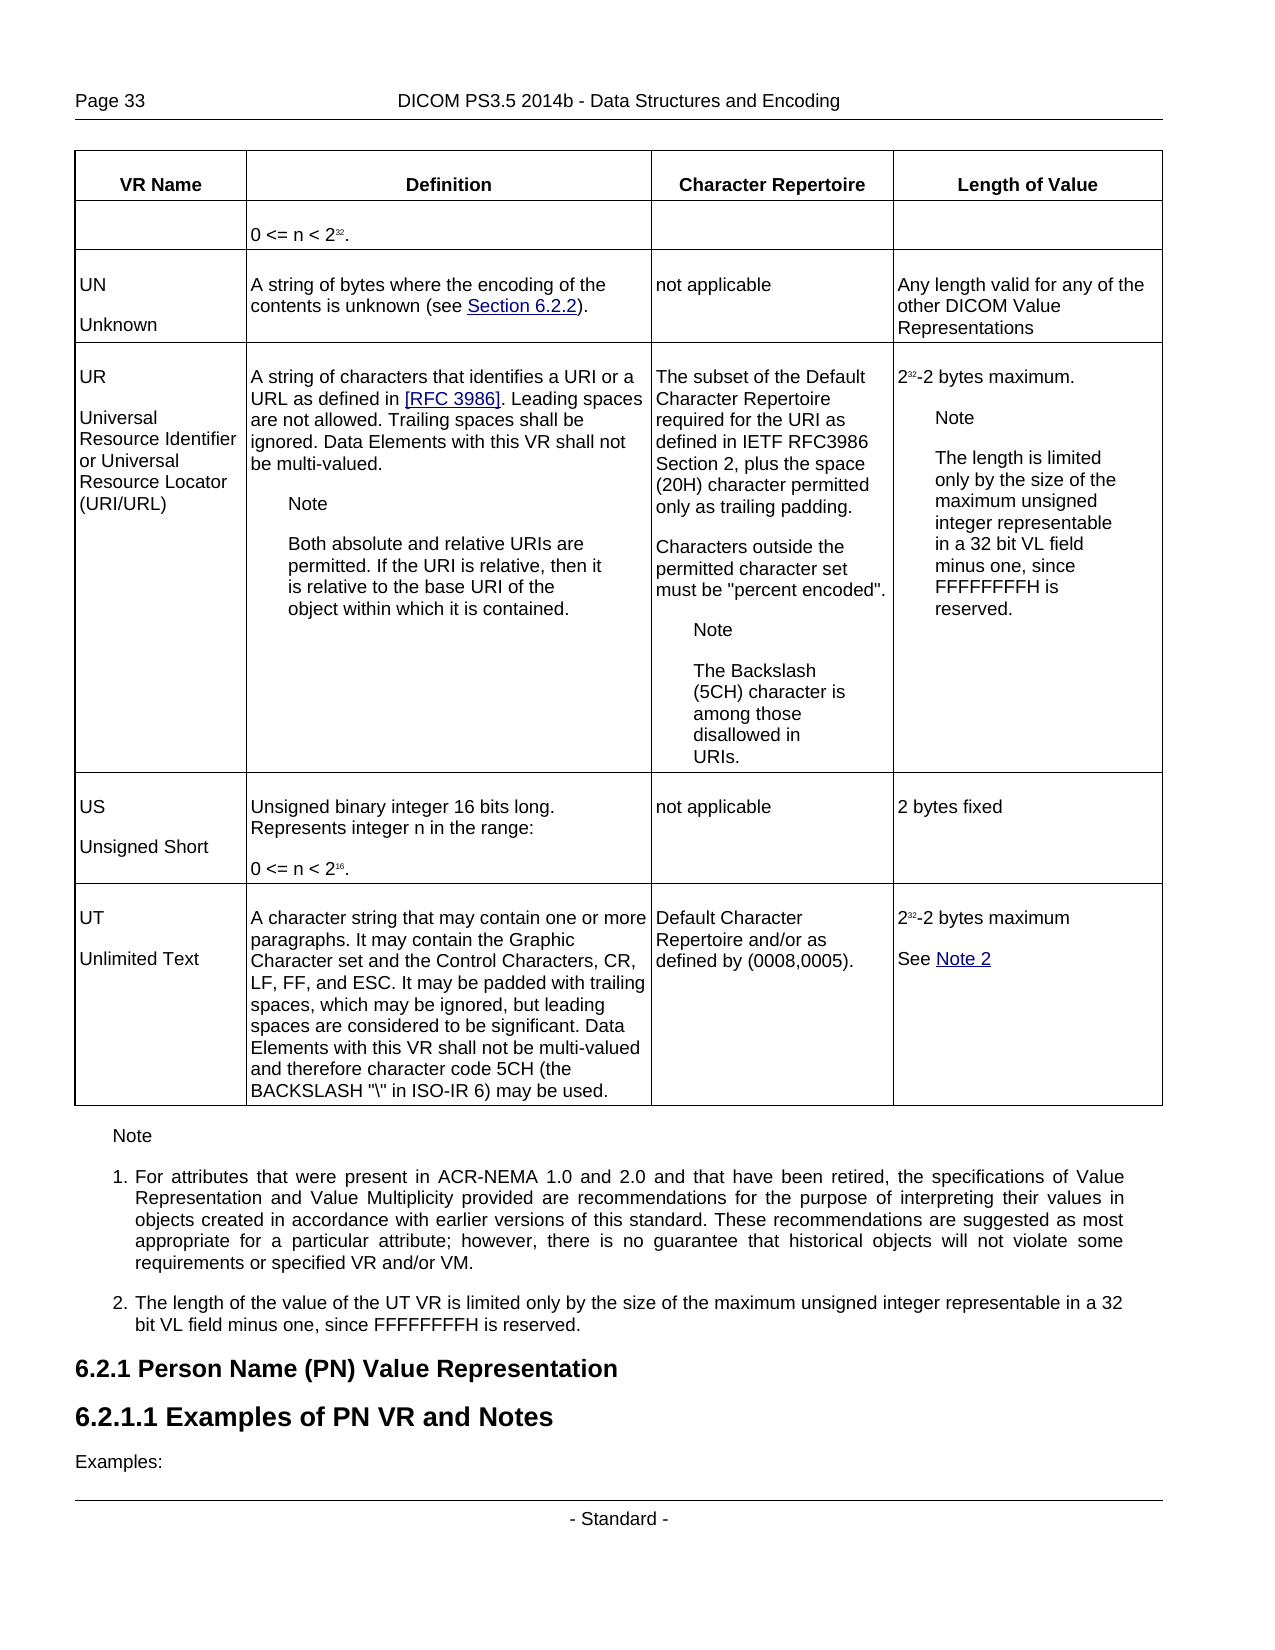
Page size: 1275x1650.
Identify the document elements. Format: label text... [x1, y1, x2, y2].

table_cell Default Character Repertoire and/or as defined by (0008,0005). [652, 884, 893, 1105]
table_header VR Name [76, 151, 246, 200]
table_header Length of Value [894, 151, 1162, 200]
text Note [112, 1125, 1125, 1147]
text 6.2.1 Person Name (PN) Value Representation [75, 1354, 1162, 1383]
text 6.2.1.1 Examples of PN VR and Notes [75, 1401, 1162, 1433]
table_header Character Repertoire [652, 151, 893, 200]
table_cell [894, 201, 1162, 249]
table_cell UR Universal Resource Identifier or Universal Resource Locator (URI/URL) [76, 343, 246, 772]
table_cell not applicable [652, 250, 893, 342]
text Examples: [75, 1451, 1162, 1473]
table_cell UT Unlimited Text [76, 884, 246, 1105]
list The length of the value of the UT VR is limited only by the size of the maximum unsigned integer representable in a 32 bit VL field minus one, since FFFFFFFFH is reserved. [112, 1292, 1125, 1335]
table_cell Unsigned binary integer 16 bits long. Represents integer n in the range: 0 <= n < 216. [247, 773, 651, 883]
table_cell 0 <= n < 232. [247, 201, 651, 249]
table_cell US Unsigned Short [76, 773, 246, 883]
table_cell not applicable [652, 773, 893, 883]
list For attributes that were present in ACR-NEMA 1.0 and 2.0 and that have been retired, the specifications of Value Representation and Value Multiplicity provided are recommendations for the purpose of interpreting their values in objects created in accordance with earlier versions of this standard. These recommendations are suggested as most appropriate for a particular attribute; however, there is no guarantee that historical objects will not violate some requirements or specified VR and/or VM. [112, 1165, 1125, 1273]
table_cell Any length valid for any of the other DICOM Value Representations [894, 250, 1162, 342]
table_cell A string of characters that identifies a URI or a URL as defined in [RFC 3986]. Leading spaces are not allowed. Trailing spaces shall be ignored. Data Elements with this VR shall not be multi-valued. Note Both absolute and relative URIs are permitted. If the URI is relative, then it is relative to the base URI of the object within which it is contained. [247, 343, 651, 772]
table_cell 232-2 bytes maximum. Note The length is limited only by the size of the maximum unsigned integer representable in a 32 bit VL field minus one, since FFFFFFFFH is reserved. [894, 343, 1162, 772]
table_header Definition [247, 151, 651, 200]
table_cell UN Unknown [76, 250, 246, 342]
table_cell [652, 201, 893, 249]
table_cell A string of bytes where the encoding of the contents is unknown (see Section 6.2.2). [247, 250, 651, 342]
table_cell [76, 201, 246, 249]
table_cell 2 bytes fixed [894, 773, 1162, 883]
table_cell A character string that may contain one or more paragraphs. It may contain the Graphic Character set and the Control Characters, CR, LF, FF, and ESC. It may be padded with trailing spaces, which may be ignored, but leading spaces are considered to be significant. Data Elements with this VR shall not be multi-valued and therefore character code 5CH (the BACKSLASH "\" in ISO-IR 6) may be used. [247, 884, 651, 1105]
table_cell The subset of the Default Character Repertoire required for the URI as defined in IETF RFC3986 Section 2, plus the space (20H) character permitted only as trailing padding. Characters outside the permitted character set must be "percent encoded". Note The Backslash (5CH) character is among those disallowed in URIs. [652, 343, 893, 772]
table_cell 232-2 bytes maximum See Note 2 [894, 884, 1162, 1105]
